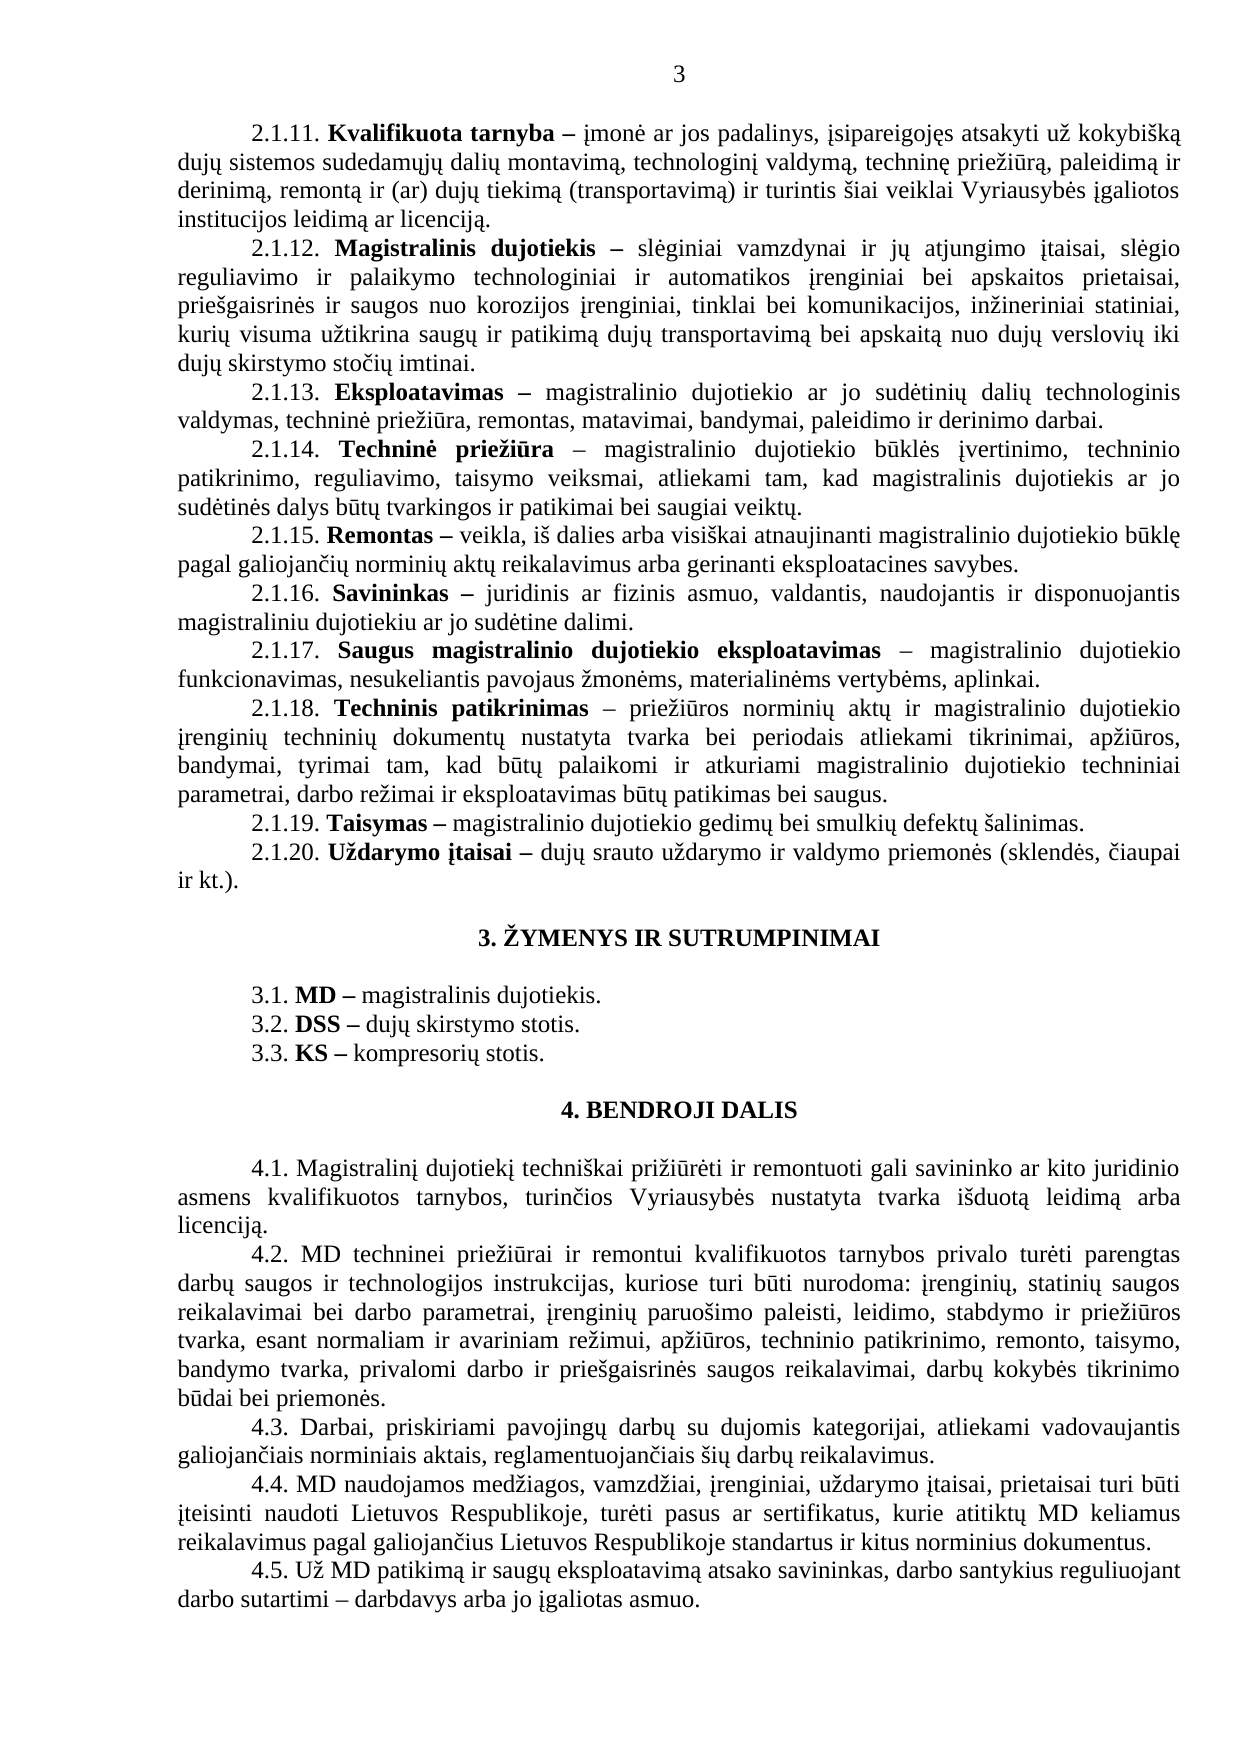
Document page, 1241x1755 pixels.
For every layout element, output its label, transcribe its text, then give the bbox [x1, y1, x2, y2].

text 3. ŽYMENYS IR SUTRUMPINIMAI [177, 923, 1181, 952]
text 2.1.18. Techninis patikrinimas – priežiūros norminių aktų ir magistralinio dujotiekio įrenginių techninių dokumentų nustatyta tvarka bei periodais atliekami tikrinimai, apžiūros, bandymai, tyrimai tam, kad būtų palaikomi ir atkuriami magistralinio dujotiekio techniniai parametrai, darbo režimai ir eksploatavimas būtų patikimas bei saugus. [177, 693, 1181, 808]
text 2.1.17. Saugus magistralinio dujotiekio eksploatavimas – magistralinio dujotiekio funkcionavimas, nesukeliantis pavojaus žmonėms, materialinėms vertybėms, aplinkai. [177, 636, 1181, 693]
text 4.4. MD naudojamos medžiagos, vamzdžiai, įrenginiai, uždarymo įtaisai, prietaisai turi būti įteisinti naudoti Lietuvos Respublikoje, turėti pasus ar sertifikatus, kurie atitiktų MD keliamus reikalavimus pagal galiojančius Lietuvos Respublikoje standartus ir kitus norminius dokumentus. [177, 1469, 1181, 1556]
text 2.1.14. Techninė priežiūra – magistralinio dujotiekio būklės įvertinimo, techninio patikrinimo, reguliavimo, taisymo veiksmai, atliekami tam, kad magistralinis dujotiekis ar jo sudėtinės dalys būtų tvarkingos ir patikimai bei saugiai veiktų. [177, 434, 1181, 521]
text 2.1.15. Remontas – veikla, iš dalies arba visiškai atnaujinanti magistralinio dujotiekio būklę pagal galiojančių norminių aktų reikalavimus arba gerinanti eksploatacines savybes. [177, 521, 1181, 578]
text 3.1. MD – magistralinis dujotiekis. [177, 981, 1181, 1009]
text 4. BENDROJI DALIS [177, 1096, 1181, 1124]
text 4.2. MD techninei priežiūrai ir remontui kvalifikuotos tarnybos privalo turėti parengtas darbų saugos ir technologijos instrukcijas, kuriose turi būti nurodoma: įrenginių, statinių saugos reikalavimai bei darbo parametrai, įrenginių paruošimo paleisti, leidimo, stabdymo ir priežiūros tvarka, esant normaliam ir avariniam režimui, apžiūros, techninio patikrinimo, remonto, taisymo, bandymo tvarka, privalomi darbo ir priešgaisrinės saugos reikalavimai, darbų kokybės tikrinimo būdai bei priemonės. [177, 1239, 1181, 1412]
text 2.1.19. Taisymas – magistralinio dujotiekio gedimų bei smulkių defektų šalinimas. [177, 808, 1181, 837]
text 2.1.12. Magistralinis dujotiekis – slėginiai vamzdynai ir jų atjungimo įtaisai, slėgio reguliavimo ir palaikymo technologiniai ir automatikos įrenginiai bei apskaitos prietaisai, priešgaisrinės ir saugos nuo korozijos įrenginiai, tinklai bei komunikacijos, inžineriniai statiniai, kurių visuma užtikrina saugų ir patikimą dujų transportavimą bei apskaitą nuo dujų verslovių iki dujų skirstymo stočių imtinai. [177, 233, 1181, 377]
text 4.1. Magistralinį dujotiekį techniškai prižiūrėti ir remontuoti gali savininko ar kito juridinio asmens kvalifikuotos tarnybos, turinčios Vyriausybės nustatyta tvarka išduotą leidimą arba licenciją. [177, 1153, 1181, 1239]
text 2.1.16. Savininkas – juridinis ar fizinis asmuo, valdantis, naudojantis ir disponuojantis magistraliniu dujotiekiu ar jo sudėtine dalimi. [177, 578, 1181, 636]
text 3.3. KS – kompresorių stotis. [177, 1038, 1181, 1067]
text 2.1.20. Uždarymo įtaisai – dujų srauto uždarymo ir valdymo priemonės (sklendės, čiaupai ir kt.). [177, 837, 1181, 894]
text 2.1.13. Eksploatavimas – magistralinio dujotiekio ar jo sudėtinių dalių technologinis valdymas, techninė priežiūra, remontas, matavimai, bandymai, paleidimo ir derinimo darbai. [177, 377, 1181, 434]
text 4.3. Darbai, priskiriami pavojingų darbų su dujomis kategorijai, atliekami vadovaujantis galiojančiais norminiais aktais, reglamentuojančiais šių darbų reikalavimus. [177, 1412, 1181, 1469]
text 3.2. DSS – dujų skirstymo stotis. [177, 1009, 1181, 1038]
text 2.1.11. Kvalifikuota tarnyba – įmonė ar jos padalinys, įsipareigojęs atsakyti už kokybišką dujų sistemos sudedamųjų dalių montavimą, technologinį valdymą, techninę priežiūrą, paleidimą ir derinimą, remontą ir (ar) dujų tiekimą (transportavimą) ir turintis šiai veiklai Vyriausybės įgaliotos institucijos leidimą ar licenciją. [177, 118, 1181, 233]
text 4.5. Už MD patikimą ir saugų eksploatavimą atsako savininkas, darbo santykius reguliuojant darbo sutartimi – darbdavys arba jo įgaliotas asmuo. [177, 1556, 1181, 1613]
